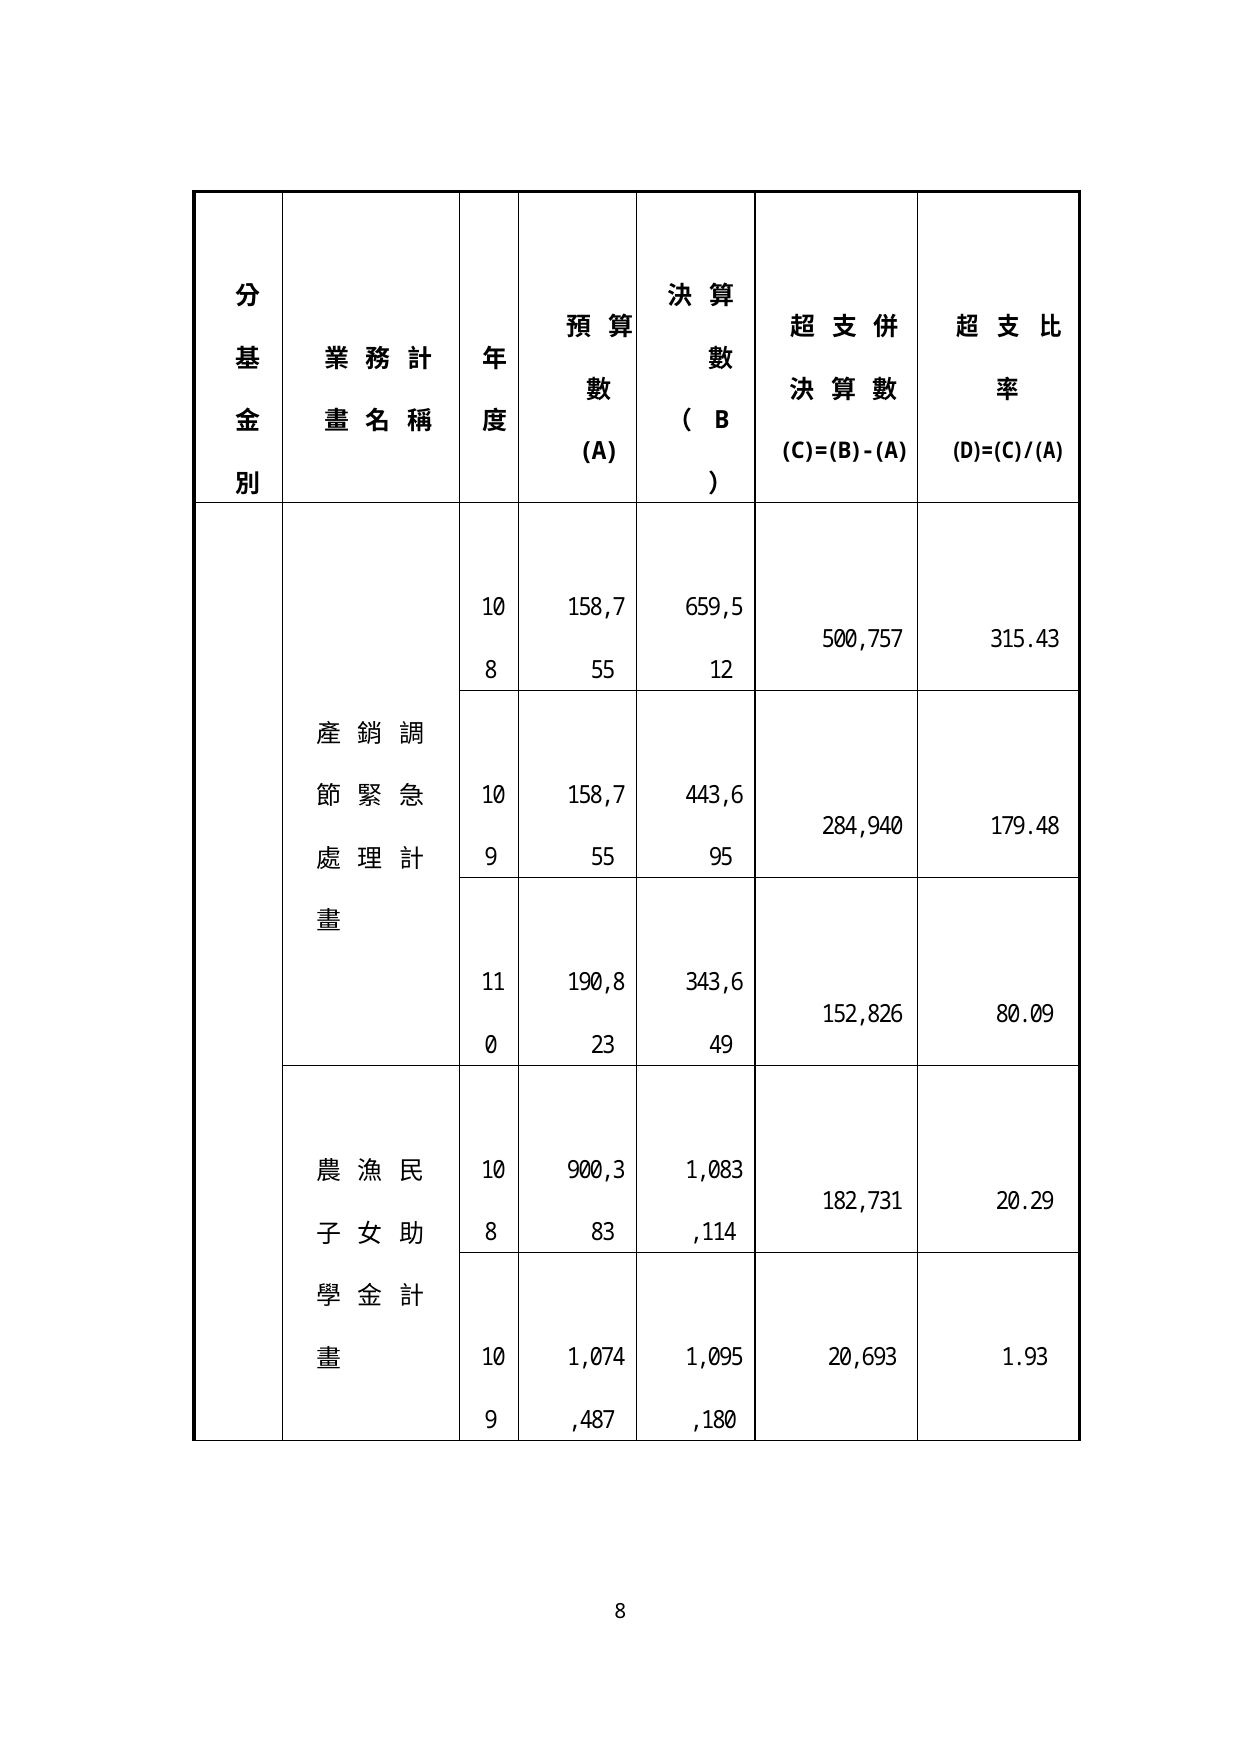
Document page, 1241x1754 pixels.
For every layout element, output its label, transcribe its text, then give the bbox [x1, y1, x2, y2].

table_cell 443,695 [637, 691, 754, 877]
table_cell 產銷調節緊急處理計畫 [283, 503, 459, 1064]
table_cell 1,074,487 [519, 1253, 636, 1439]
table_cell 343,649 [637, 878, 754, 1064]
table_cell 農漁民子女助學金計畫 [283, 1066, 459, 1439]
table_cell 315.43 [918, 503, 1078, 689]
table_cell 152,826 [756, 878, 917, 1064]
table_cell 900,383 [519, 1066, 636, 1252]
table_cell 109 [460, 1253, 518, 1439]
table_cell 500,757 [756, 503, 917, 689]
table_cell 158,755 [519, 691, 636, 877]
table_cell 109 [460, 691, 518, 877]
table_cell 1.93 [918, 1253, 1078, 1439]
table_header 業務計畫名稱 [283, 193, 459, 502]
table_cell 179.48 [918, 691, 1078, 877]
table_cell 80.09 [918, 878, 1078, 1064]
table_header 分基金別 [196, 193, 282, 502]
table_cell 158,755 [519, 503, 636, 689]
table_cell 20,693 [756, 1253, 917, 1439]
table_header 超支併決算數 (C)=(B)-(A) [756, 193, 917, 502]
table_cell 190,823 [519, 878, 636, 1064]
table_cell 182,731 [756, 1066, 917, 1252]
table_cell [196, 503, 282, 1439]
table_cell 110 [460, 878, 518, 1064]
table_cell 108 [460, 503, 518, 689]
table_cell 108 [460, 1066, 518, 1252]
table_header 預算數 (A) [519, 193, 636, 502]
table_cell 284,940 [756, 691, 917, 877]
table_header 超支比率 (D)=(C)/(A) [918, 193, 1078, 502]
table_cell 20.29 [918, 1066, 1078, 1252]
table_cell 1,083,114 [637, 1066, 754, 1252]
table_header 決算數 （B） [637, 193, 754, 502]
table_cell 659,512 [637, 503, 754, 689]
table_cell 1,095,180 [637, 1253, 754, 1439]
table_header 年度 [460, 193, 518, 502]
